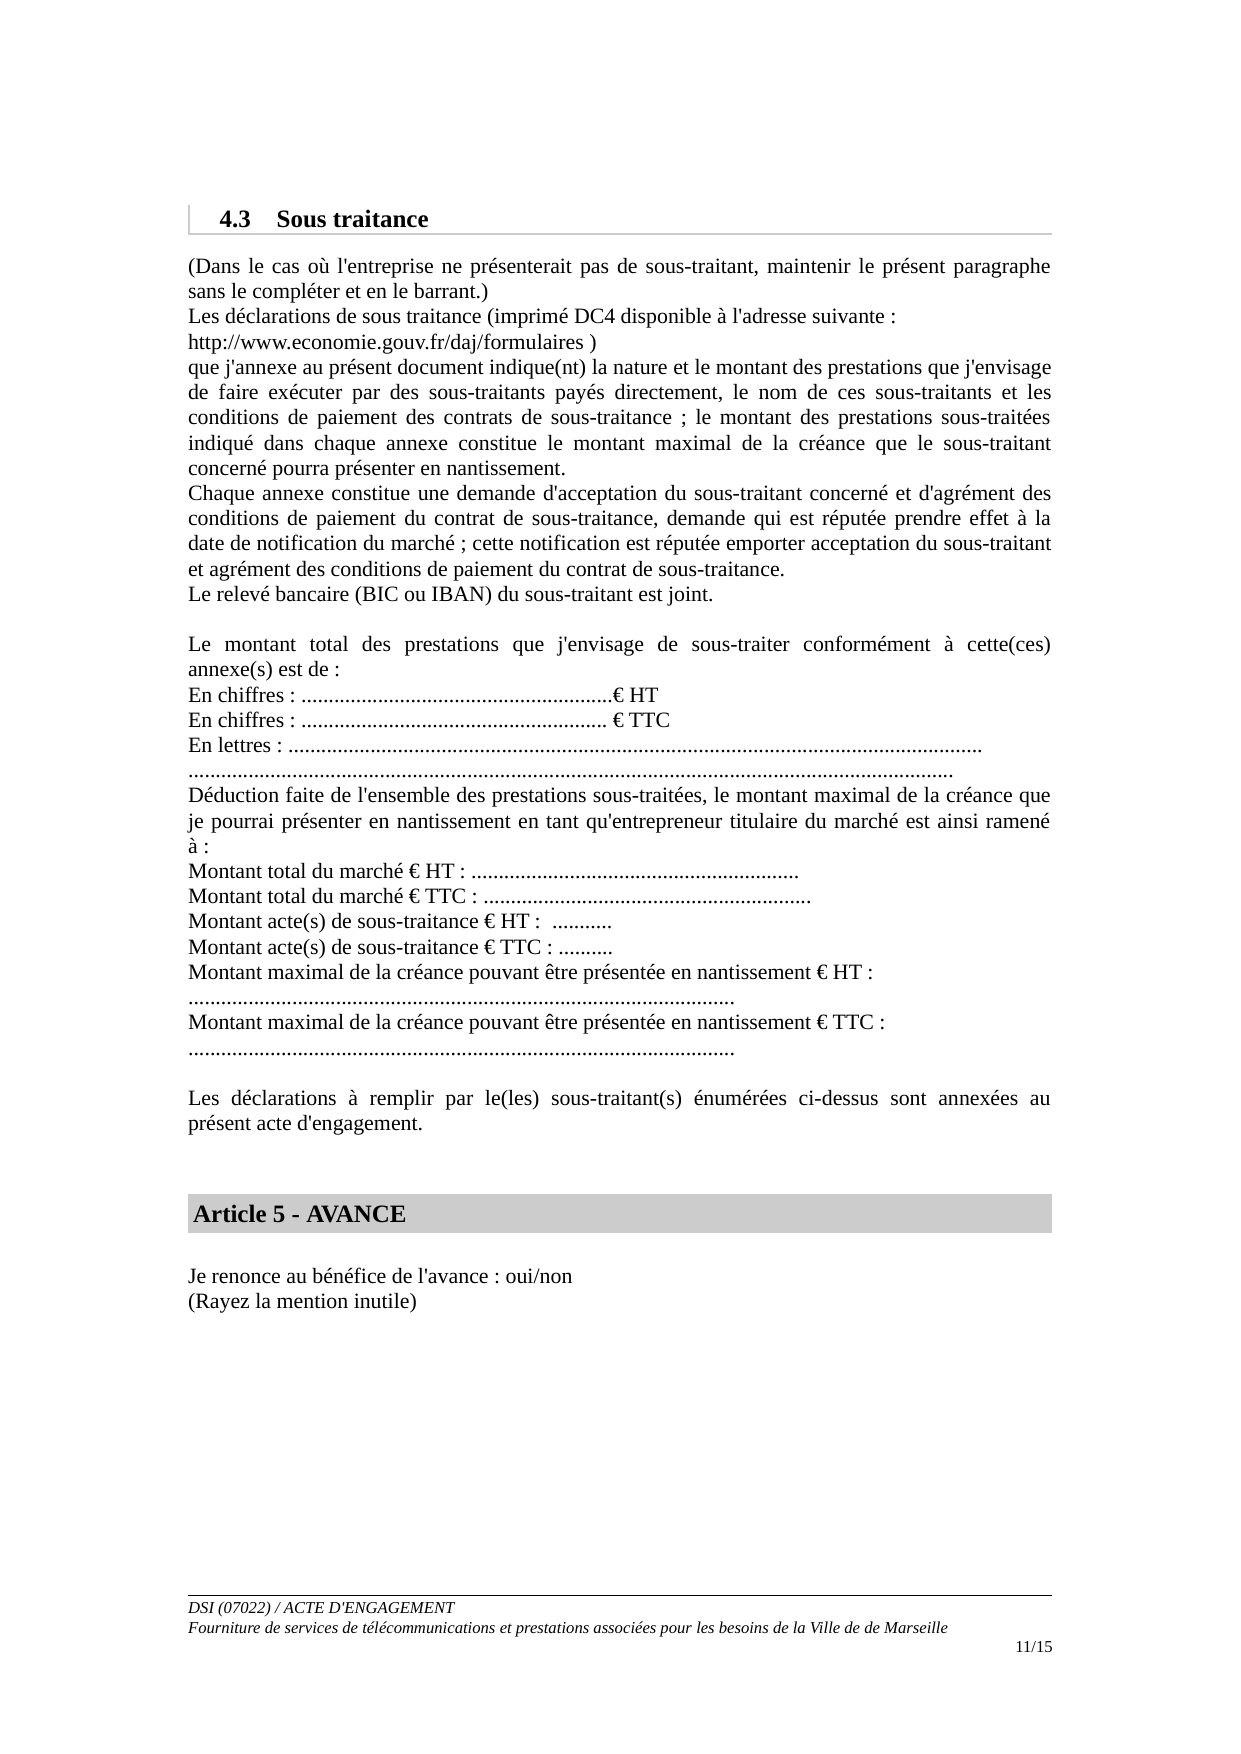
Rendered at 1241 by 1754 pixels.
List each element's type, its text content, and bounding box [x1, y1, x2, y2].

text Déduction faite de l'ensemble des prestations sous-traitées, le montant maximal de la créance que je pourrai présenter en nantissement en tant qu'entrepreneur titulaire du marché est ainsi ramené à : [188, 782, 1052, 858]
text (Rayez la mention inutile) [188, 1288, 1052, 1313]
text (Dans le cas où l'entreprise ne présenterait pas de sous-traitant, maintenir le présent paragraphe sans le compléter et en le barrant.) [188, 253, 1052, 303]
text En lettres : ............................................................................................................................... [188, 732, 1052, 757]
text .................................................................................................... [188, 1034, 1052, 1060]
text Le montant total des prestations que j'envisage de sous-traiter conformément à cette(ces) annexe(s) est de : [188, 631, 1052, 682]
text ............................................................................................................................................ [188, 757, 1052, 782]
text Les déclarations à remplir par le(les) sous-traitant(s) énumérées ci-dessus sont annexées au présent acte d'engagement. [188, 1085, 1052, 1135]
text En chiffres : ........................................................ € TTC [188, 707, 1052, 732]
text Montant maximal de la créance pouvant être présentée en nantissement € TTC : [188, 1009, 1052, 1034]
text Chaque annexe constitue une demande d'acceptation du sous-traitant concerné et d'agrément des conditions de paiement du contrat de sous-traitance, demande qui est réputée prendre effet à la date de notification du marché ; cette notification est réputée emporter acceptation du sous-traitant et agrément des conditions de paiement du contrat de sous-traitance. [188, 480, 1052, 581]
text Montant maximal de la créance pouvant être présentée en nantissement € HT : [188, 959, 1052, 984]
text que j'annexe au présent document indique(nt) la nature et le montant des prestations que j'envisage de faire exécuter par des sous-traitants payés directement, le nom de ces sous-traitants et les conditions de paiement des contrats de sous-traitance ; le montant des prestations sous-traitées indiqué dans chaque annexe constitue le montant maximal de la créance que le sous-traitant concerné pourra présenter en nantissement. [188, 354, 1052, 480]
text Les déclarations de sous traitance (imprimé DC4 disponible à l'adresse suivante : [188, 303, 1052, 329]
text Montant acte(s) de sous-traitance € TTC : .......... [188, 934, 1052, 959]
subtitle AVANCE [190, 1197, 1050, 1231]
text .................................................................................................... [188, 984, 1052, 1009]
text Je renonce au bénéfice de l'avance : oui/non [188, 1263, 1052, 1288]
text Montant acte(s) de sous-traitance € HT : ........... [188, 908, 1052, 934]
text http://www.economie.gouv.fr/daj/formulaires ) [188, 329, 1052, 354]
text Le relevé bancaire (BIC ou IBAN) du sous-traitant est joint. [188, 581, 1052, 606]
text En chiffres : .........................................................€ HT [188, 682, 1052, 707]
subtitle Sous traitance [188, 204, 1052, 233]
text Montant total du marché € TTC : ............................................................ [188, 883, 1052, 908]
text Montant total du marché € HT : ............................................................ [188, 858, 1052, 883]
